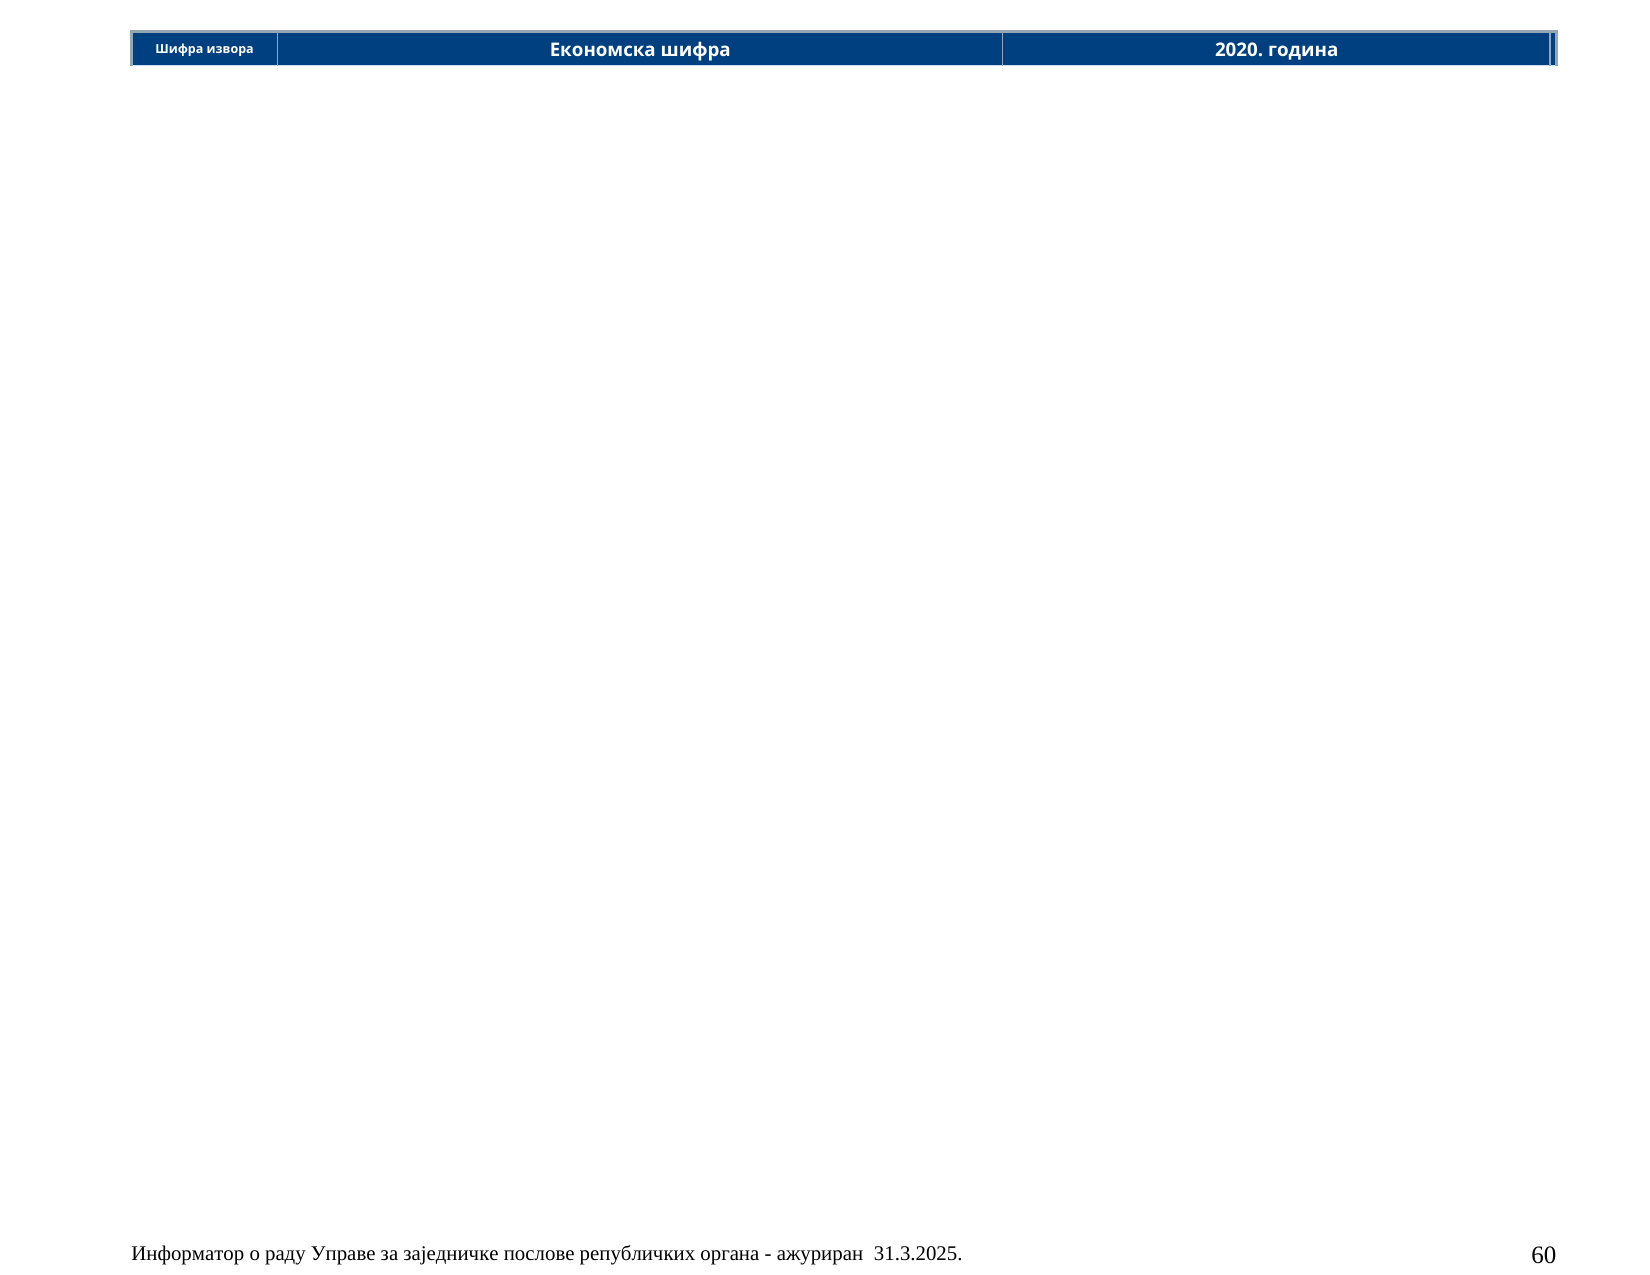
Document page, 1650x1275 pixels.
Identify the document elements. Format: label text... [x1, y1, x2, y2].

table_header Шифра извора [133, 33, 277, 65]
table_header [1551, 33, 1555, 65]
table_header 2020. година [1003, 33, 1549, 65]
table_header Економска шифра [278, 33, 1002, 65]
